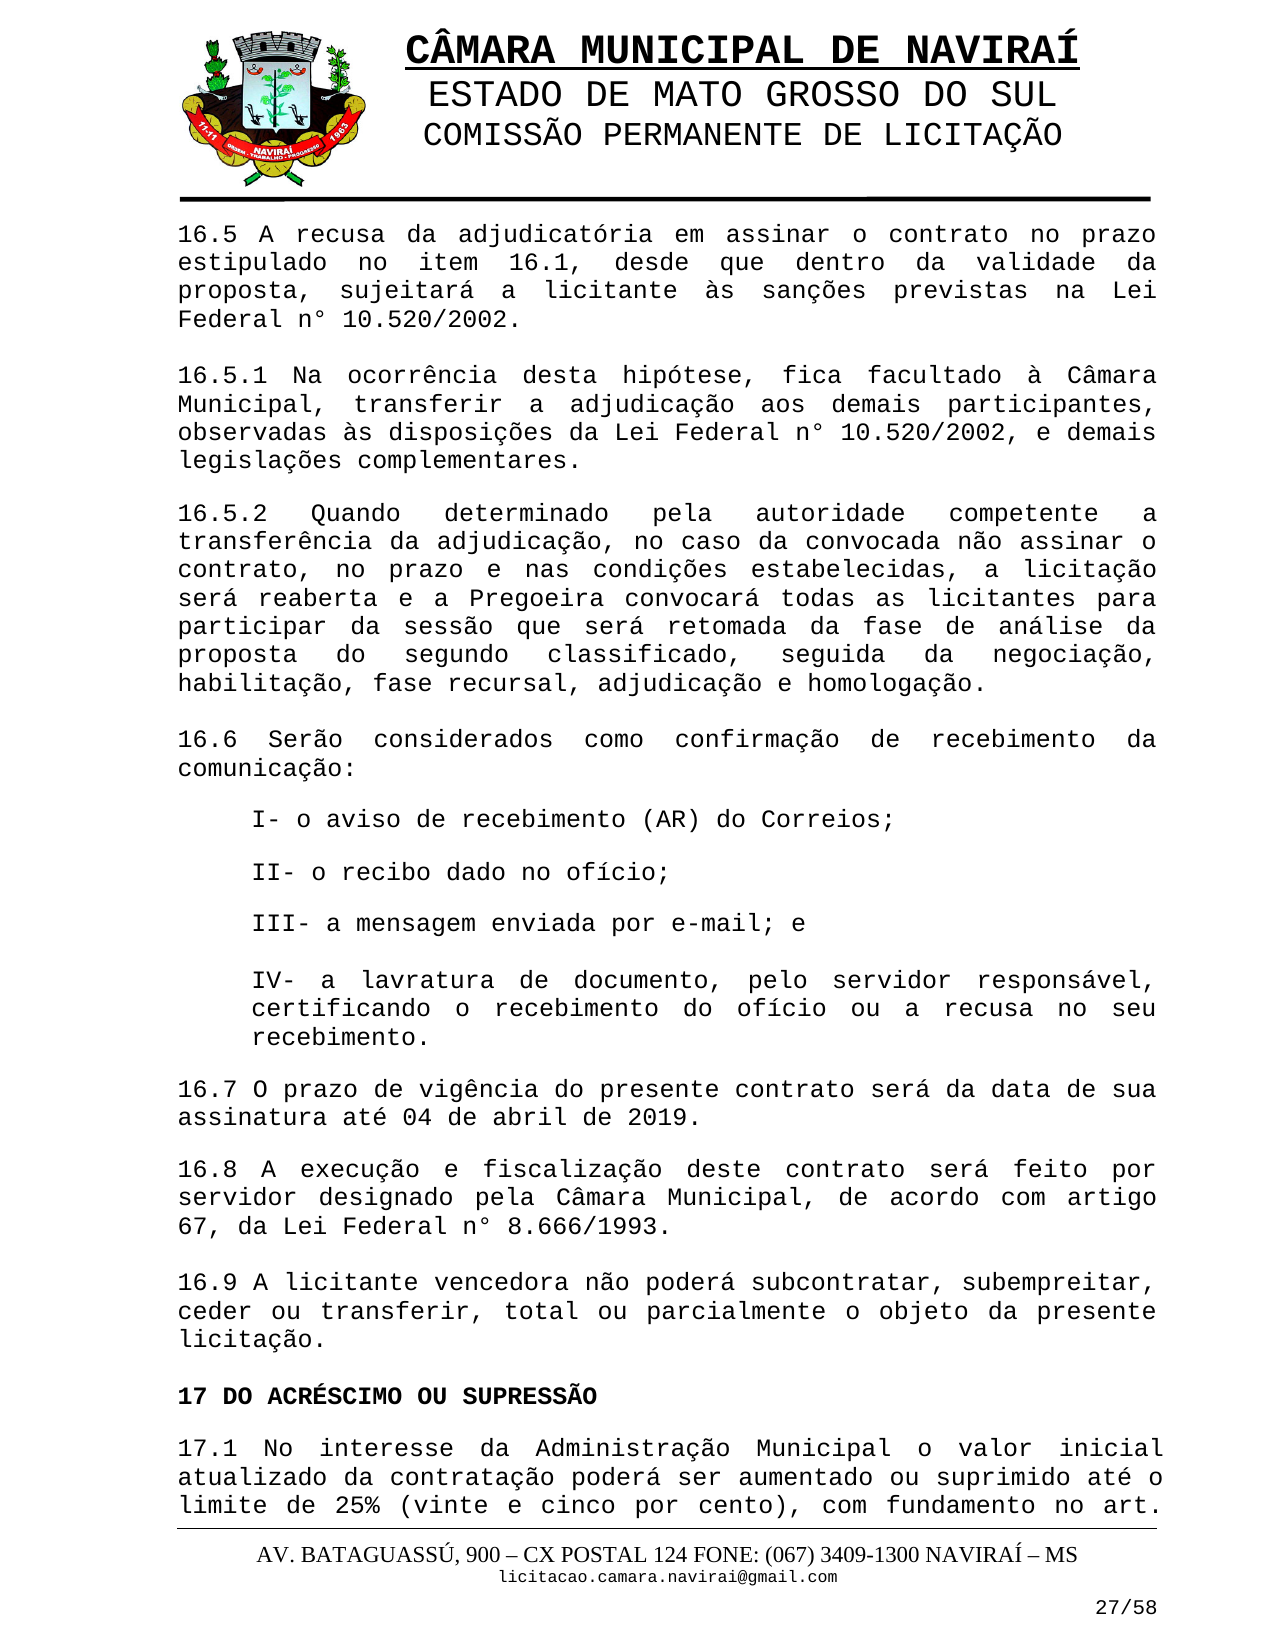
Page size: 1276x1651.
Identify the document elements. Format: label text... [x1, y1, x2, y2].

text 16.5 A recusa da adjudicatória em assinar o contrato no prazo estipulado no item 16.1, desde que dentro da validade da proposta, sujeitará a licitante às sanções previstas na Lei Federal n° 10.520/2002. [177, 221, 1157, 335]
text 16.8 A execução e fiscalização deste contrato será feito por servidor designado pela Câmara Municipal, de acordo com artigo 67, da Lei Federal n° 8.666/1993. [177, 1157, 1157, 1242]
text II- o recibo dado no ofício; [251, 859, 1157, 887]
text 16.7 O prazo de vigência do presente contrato será da data de sua assinatura até 04 de abril de 2019. [177, 1076, 1157, 1133]
text 16.5.1 Na ocorrência desta hipótese, fica facultado à Câmara Municipal, transferir a adjudicação aos demais participantes, observadas às disposições da Lei Federal n° 10.520/2002, e demais legislações complementares. [177, 363, 1157, 476]
list 17.1 No interesse da Administração Municipal o valor inicial atualizado da contratação poderá ser aumentado ou suprimido até o limite de 25% (vinte e cinco por cento), com fundamento no art. [177, 1436, 1164, 1521]
text 16.9 A licitante vencedora não poderá subcontratar, subempreitar, ceder ou transferir, total ou parcialmente o objeto da presente licitação. [177, 1270, 1157, 1355]
text I- o aviso de recebimento (AR) do Correios; [251, 807, 1157, 835]
text 16.6 Serão considerados como confirmação de recebimento da comunicação: [177, 727, 1157, 783]
text III- a mensagem enviada por e-mail; e [251, 911, 1157, 939]
text IV- a lavratura de documento, pelo servidor responsável, certificando o recebimento do ofício ou a recusa no seu recebimento. [251, 968, 1157, 1053]
subtitle 17 DO ACRÉSCIMO OU SUPRESSÃO [177, 1383, 1164, 1412]
text 16.5.2 Quando determinado pela autoridade competente a transferência da adjudicação, no caso da convocada não assinar o contrato, no prazo e nas condições estabelecidas, a licitação será reaberta e a Pregoeira convocará todas as licitantes para participar da sessão que será retomada da fase de análise da proposta do segundo classificado, seguida da negociação, habilitação, fase recursal, adjudicação e homologação. [177, 500, 1157, 698]
